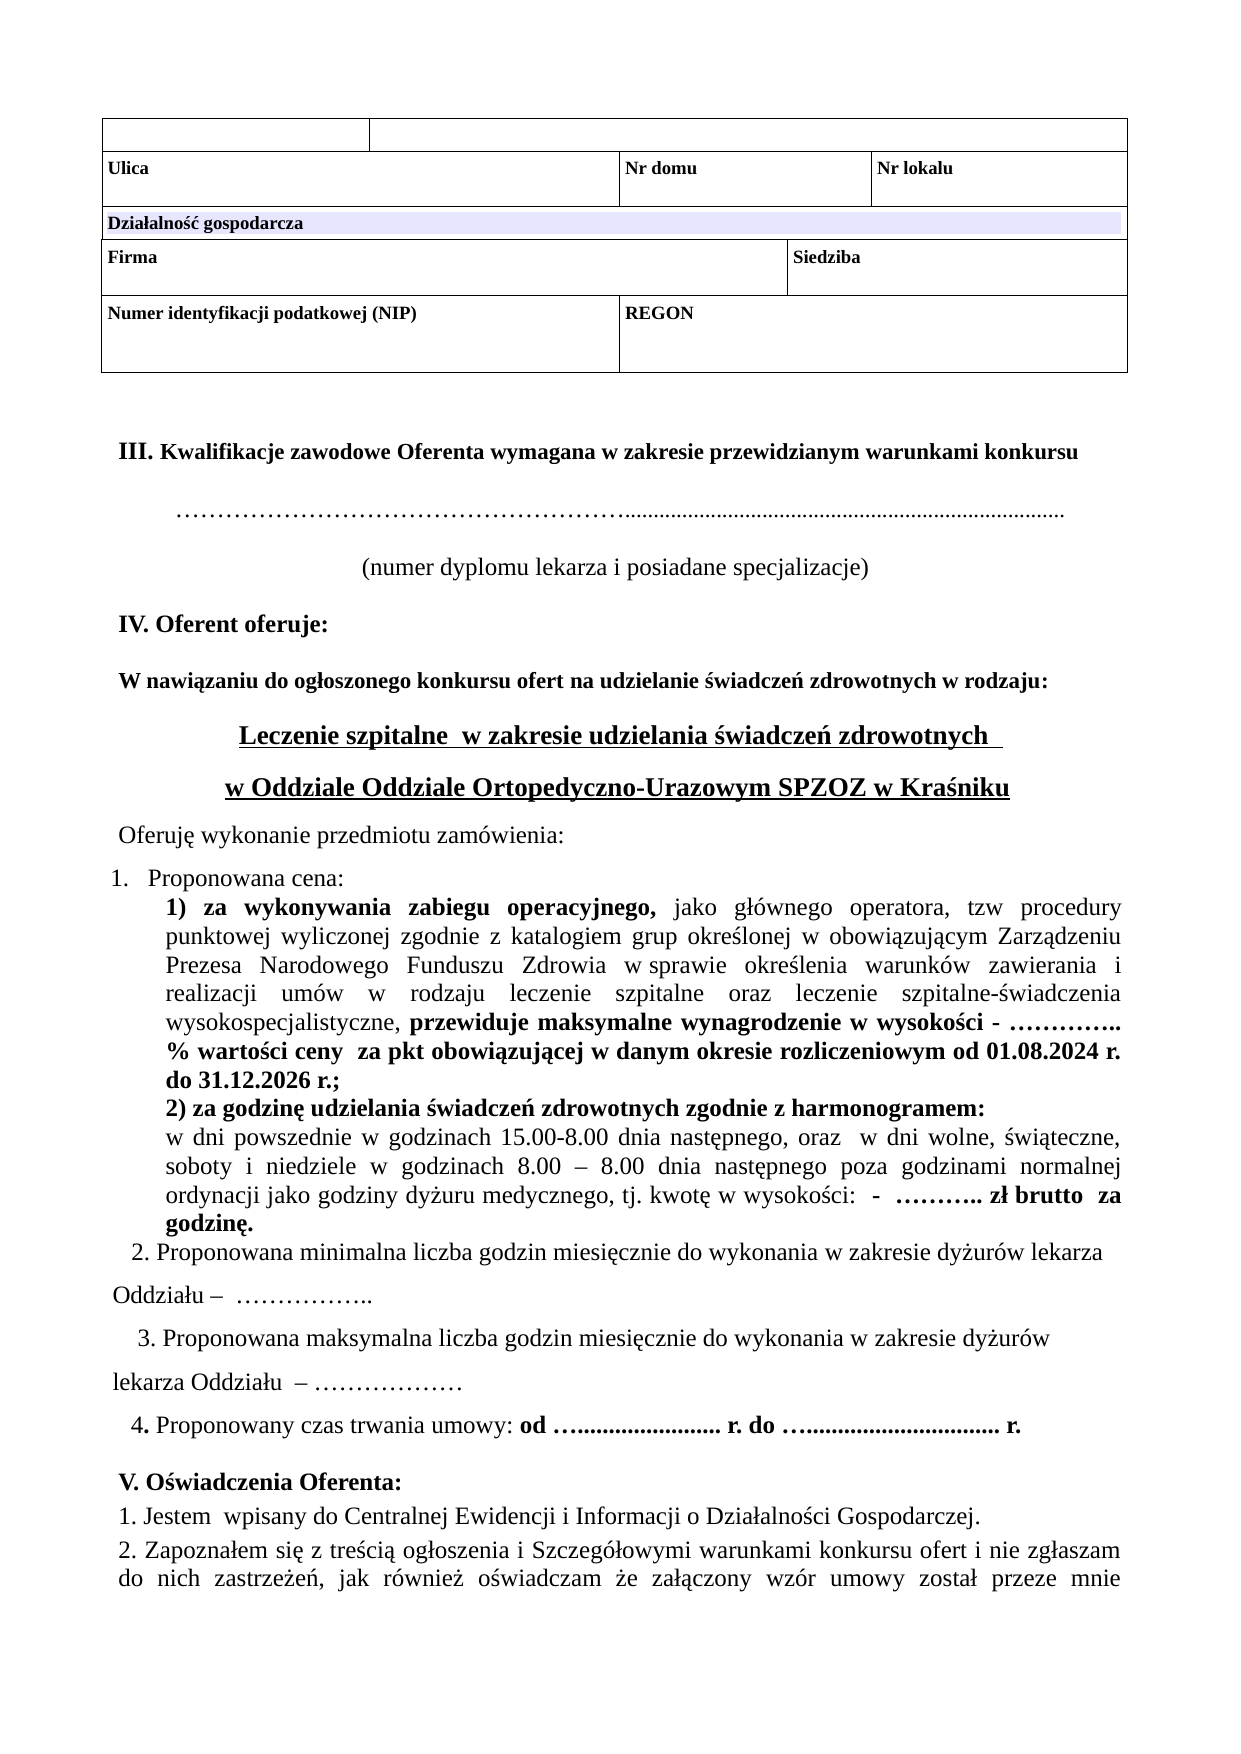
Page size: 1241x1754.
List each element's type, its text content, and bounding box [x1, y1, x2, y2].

list 3. Proponowana maksymalna liczba godzin miesięcznie do wykonania w zakresie dyżurów lekarza Oddziału – ……………… [77, 1323, 1122, 1395]
table_cell Nr domu [620, 152, 871, 206]
text III. Kwalifikacje zawodowe Oferenta wymagana w zakresie przewidzianym warunkami konkursu [118, 436, 1122, 465]
table_cell Ulica [103, 152, 619, 206]
text 4. Proponowany czas trwania umowy: od …....................... r. do …............................... r. [118, 1410, 1122, 1438]
text Oferuję wykonanie przedmiotu zamówienia: [118, 820, 1122, 849]
text w Oddziale Oddziale Ortopedyczno-Urazowym SPZOZ w Kraśniku [112, 771, 1122, 820]
list 2. Proponowana minimalna liczba godzin miesięcznie do wykonania w zakresie dyżurów lekarza Oddziału – …………….. [77, 1237, 1122, 1309]
table_cell [103, 119, 369, 151]
table_cell Firma [102, 240, 787, 295]
list Proponowana cena: [110, 863, 1122, 892]
table_cell Nr lokalu [872, 152, 1127, 206]
text 1. Jestem wpisany do Centralnej Ewidencji i Informacji o Działalności Gospodarczej. [118, 1501, 1122, 1529]
list 1) za wykonywania zabiegu operacyjnego, jako głównego operatora, tzw procedury punktowej wyliczonej zgodnie z katalogiem grup określonej w obowiązującym Zarządzeniu Prezesa Narodowego Funduszu Zdrowia w sprawie określenia warunków zawierania i realizacji umów w rodzaju leczenie szpitalne oraz leczenie szpitalne-świadczenia wysokospecjalistyczne, przewiduje maksymalne wynagrodzenie w wysokości - ………….. % wartości ceny za pkt obowiązującej w danym okresie rozliczeniowym od 01.08.2024 r. do 31.12.2026 r.; [165, 892, 1122, 1093]
table_cell Numer identyfikacji podatkowej (NIP) [102, 296, 619, 372]
table_cell Działalność gospodarcza [103, 207, 1127, 239]
list w dni powszednie w godzinach 15.00-8.00 dnia następnego, oraz w dni wolne, świąteczne, soboty i niedziele w godzinach 8.00 – 8.00 dnia następnego poza godzinami normalnej ordynacji jako godziny dyżuru medycznego, tj. kwotę w wysokości: - ……….. zł brutto za godzinę. [165, 1122, 1122, 1237]
text W nawiązaniu do ogłoszonego konkursu ofert na udzielanie świadczeń zdrowotnych w rodzaju: [118, 667, 1122, 693]
table_cell REGON [620, 296, 1127, 372]
text IV. Oferent oferuje: [118, 609, 1122, 638]
table_cell [370, 119, 1127, 151]
list 2) za godzinę udzielania świadczeń zdrowotnych zgodnie z harmonogramem: [165, 1093, 1122, 1122]
text 2. Zapoznałem się z treścią ogłoszenia i Szczegółowymi warunkami konkursu ofert i nie zgłaszam do nich zastrzeżeń, jak również oświadczam że załączony wzór umowy został przeze mnie [118, 1535, 1122, 1592]
table_cell Siedziba [788, 240, 1127, 295]
text Leczenie szpitalne w zakresie udzielania świadczeń zdrowotnych [112, 719, 1122, 771]
text V. Oświadczenia Oferenta: [118, 1467, 1122, 1496]
text ………………………………………………............................................................................. (numer dyplomu lekarza i posiadane specjalizacje) [118, 494, 1122, 581]
